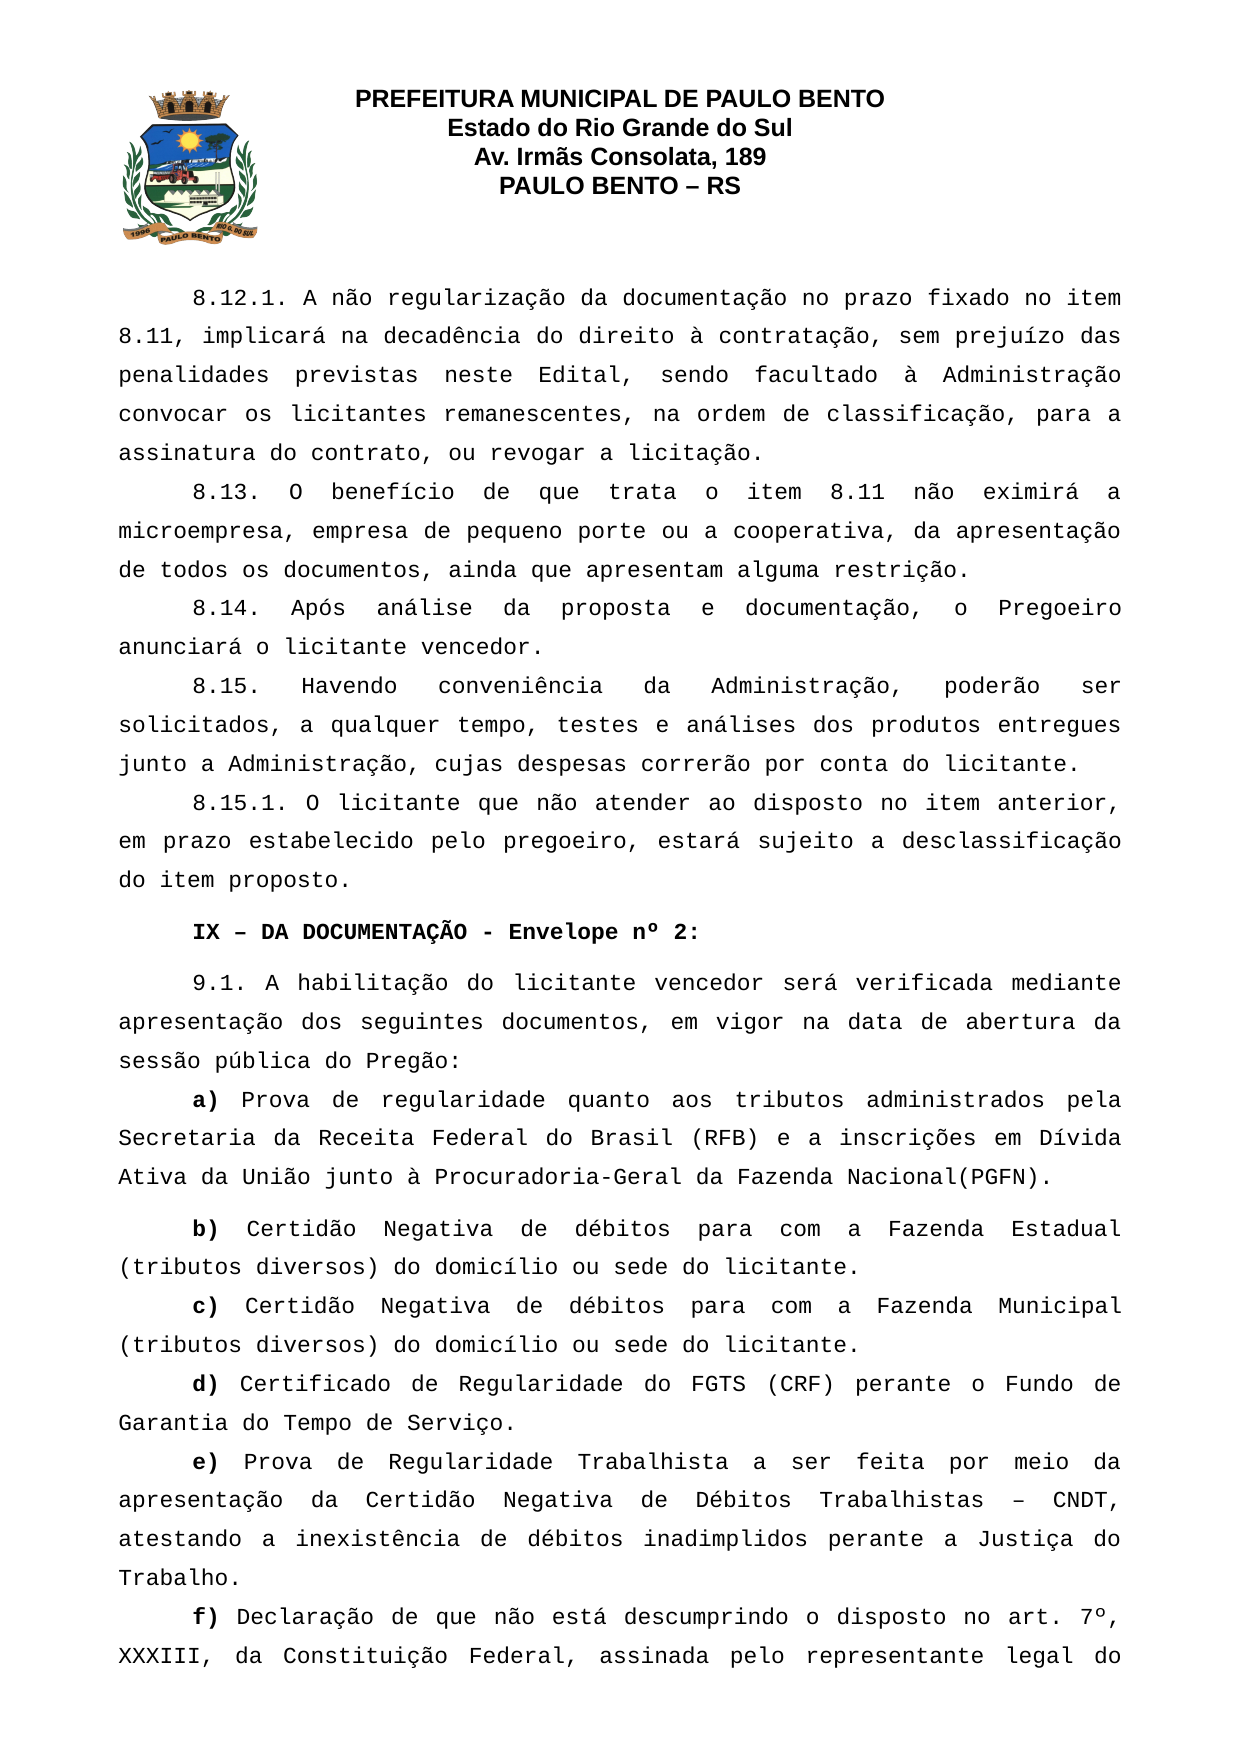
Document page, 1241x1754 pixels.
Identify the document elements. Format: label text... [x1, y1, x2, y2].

text c) Certidão Negativa de débitos para com a Fazenda Municipal (tributos diversos) do domicílio ou sede do licitante. [118, 1294, 1122, 1359]
text d) Certificado de Regularidade do FGTS (CRF) perante o Fundo de Garantia do Tempo de Serviço. [118, 1372, 1122, 1437]
text 8.15.1. O licitante que não atender ao disposto no item anterior, em prazo estabelecido pelo pregoeiro, estará sujeito a desclassificação do item proposto. [118, 791, 1122, 895]
text 8.14. Após análise da proposta e documentação, o Pregoeiro anunciará o licitante vencedor. [118, 597, 1122, 662]
text b) Certidão Negativa de débitos para com a Fazenda Estadual (tributos diversos) do domicílio ou sede do licitante. [118, 1217, 1122, 1282]
text a) Prova de regularidade quanto aos tributos administrados pela Secretaria da Receita Federal do Brasil (RFB) e a inscrições em Dívida Ativa da União junto à Procuradoria-Geral da Fazenda Nacional(PGFN). [118, 1088, 1122, 1192]
text 9.1. A habilitação do licitante vencedor será verificada mediante apresentação dos seguintes documentos, em vigor na data de abertura da sessão pública do Pregão: [118, 971, 1122, 1075]
text IX – DA DOCUMENTAÇÃO - Envelope nº 2: [118, 920, 1122, 946]
text 8.12.1. A não regularização da documentação no prazo fixado no item 8.11, implicará na decadência do direito à contratação, sem prejuízo das penalidades previstas neste Edital, sendo facultado à Administração convocar os licitantes remanescentes, na ordem de classificação, para a assinatura do contrato, ou revogar a licitação. [118, 286, 1122, 467]
text 8.15. Havendo conveniência da Administração, poderão ser solicitados, a qualquer tempo, testes e análises dos produtos entregues junto a Administração, cujas despesas correrão por conta do licitante. [118, 674, 1122, 778]
text f) Declaração de que não está descumprindo o disposto no art. 7º, XXXIII, da Constituição Federal, assinada pelo representante legal do [118, 1605, 1122, 1670]
text 8.13. O benefício de que trata o item 8.11 não eximirá a microempresa, empresa de pequeno porte ou a cooperativa, da apresentação de todos os documentos, ainda que apresentam alguma restrição. [118, 480, 1122, 584]
text e) Prova de Regularidade Trabalhista a ser feita por meio da apresentação da Certidão Negativa de Débitos Trabalhistas – CNDT, atestando a inexistência de débitos inadimplidos perante a Justiça do Trabalho. [118, 1450, 1122, 1592]
